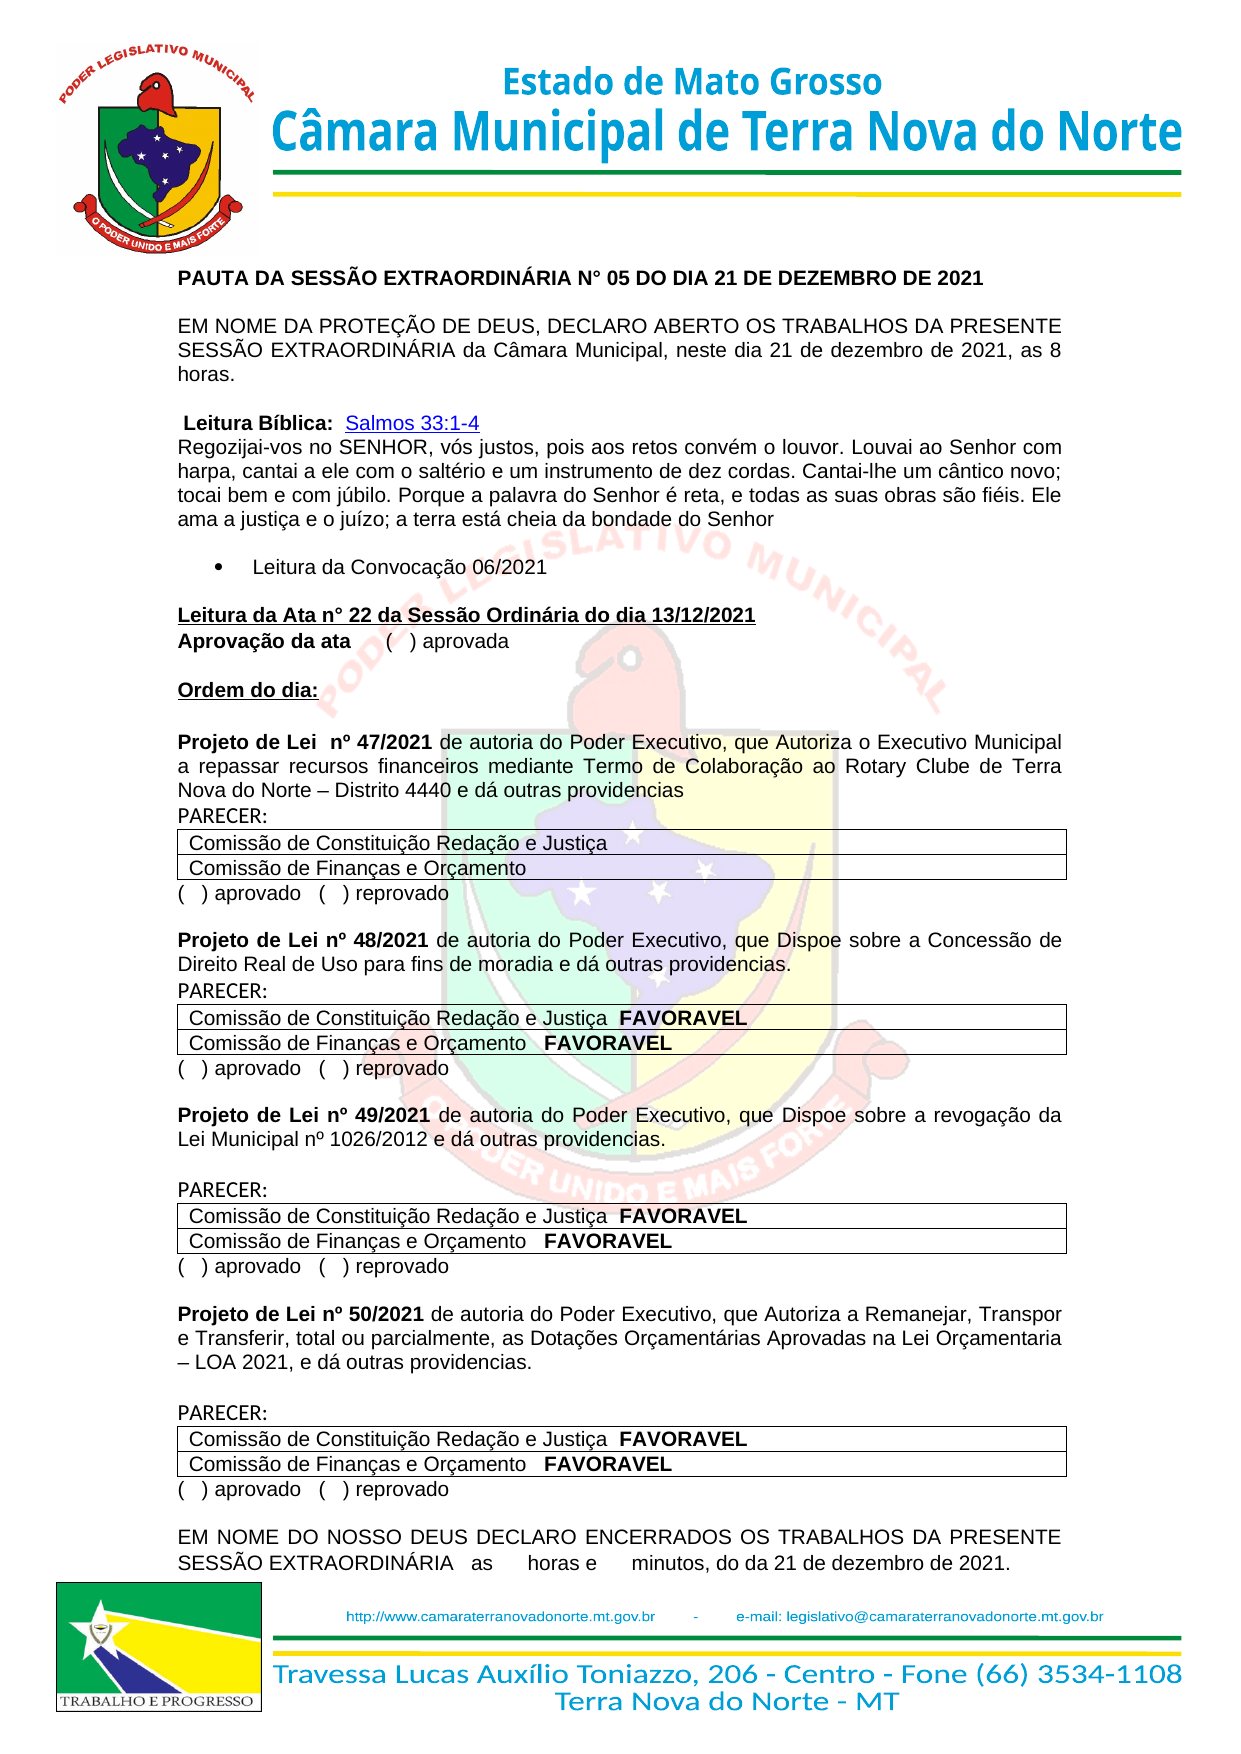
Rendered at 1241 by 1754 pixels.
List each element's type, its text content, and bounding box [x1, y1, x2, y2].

text Projeto de Lei nº 49/2021 de autoria do Poder Executivo, que Dispoe sobre a revogação da Lei Municipal nº 1026/2012 e dá outras providencias. [177, 1103, 303, 1151]
table_cell Comissão de Finanças e Orçamento [178, 855, 303, 879]
subtitle EM NOME DA PROTEÇÃO DE DEUS, DECLARO ABERTO OS TRABALHOS DA PRESENTE SESSÃO EXTRAORDINÁRIA da Câmara Municipal, neste dia 21 de dezembro de 2021, as 8 horas. [177, 314, 1063, 386]
text Aprovação da ata ( ) aprovada [177, 629, 303, 653]
subtitle ( ) aprovado ( ) reprovado [177, 1477, 1063, 1501]
text Leitura da Ata n° 22 da Sessão Ordinária do dia 13/12/2021 [177, 603, 303, 624]
text Projeto de Lei nº 50/2021 de autoria do Poder Executivo, que Autoriza a Remanejar, Transpor e Transferir, total ou parcialmente, as Dotações Orçamentárias Aprovadas na Lei Orçamentaria – LOA 2021, e dá outras providencias. [177, 1302, 1063, 1374]
text Leitura Bíblica: Salmos 33:1-4 [177, 411, 1063, 435]
text Projeto de Lei nº 48/2021 de autoria do Poder Executivo, que Dispoe sobre a Concessão de Direito Real de Uso para fins de moradia e dá outras providencias. [177, 928, 303, 976]
subtitle PAUTA DA SESSÃO EXTRAORDINÁRIA N° 05 DO DIA 21 DE DEZEMBRO DE 2021 [177, 266, 1063, 290]
subtitle ( ) aprovado ( ) reprovado [966, 880, 1063, 904]
text Ordem do dia: [966, 678, 1063, 702]
text Leitura da Ata n° 22 da Sessão Ordinária do dia 13/12/2021 [966, 603, 1063, 627]
table_cell Comissão de Finanças e Orçamento FAVORAVEL [178, 1030, 303, 1054]
table_cell Comissão de Finanças e Orçamento FAVORAVEL [178, 1452, 1066, 1476]
subtitle ( ) aprovado ( ) reprovado [966, 1055, 1063, 1079]
text [966, 1175, 1063, 1203]
text Projeto de Lei nº 47/2021 de autoria do Poder Executivo, que Autoriza o Executivo Municipal a repassar recursos financeiros mediante Termo de Colaboração ao Rotary Clube de Terra Nova do Norte – Distrito 4440 e dá outras providencias [177, 729, 303, 801]
table_header Comissão de Constituição Redação e Justiça FAVORAVEL [178, 1204, 1066, 1228]
text PARECER: [177, 1175, 303, 1203]
text [966, 976, 1063, 1004]
text Ordem do dia: [177, 678, 303, 699]
picture [55, 42, 260, 256]
table_header Comissão de Constituição Redação e Justiça [966, 830, 1066, 854]
subtitle ( ) aprovado ( ) reprovado [177, 880, 303, 904]
text EM NOME DO NOSSO DEUS DECLARO ENCERRADOS OS TRABALHOS DA PRESENTE SESSÃO EXTRAORDINÁRIA as horas e minutos, do da 21 de dezembro de 2021. [177, 1525, 1063, 1574]
table_header Comissão de Constituição Redação e Justiça FAVORAVEL [178, 1005, 303, 1029]
text [966, 801, 1063, 829]
subtitle ( ) aprovado ( ) reprovado [177, 1055, 303, 1079]
text Projeto de Lei nº 48/2021 de autoria do Poder Executivo, que Dispoe sobre a Concessão de Direito Real de Uso para fins de moradia e dá outras providencias. [966, 928, 1063, 976]
table_header Comissão de Constituição Redação e Justiça [178, 830, 303, 854]
text Projeto de Lei nº 49/2021 de autoria do Poder Executivo, que Dispoe sobre a revogação da Lei Municipal nº 1026/2012 e dá outras providencias. [966, 1103, 1063, 1151]
table_cell Comissão de Finanças e Orçamento FAVORAVEL [966, 1030, 1066, 1054]
table_header Comissão de Constituição Redação e Justiça FAVORAVEL [178, 1427, 1066, 1451]
text Aprovação da ata ( ) aprovada [966, 629, 1063, 653]
picture [57, 1583, 261, 1711]
subtitle ( ) aprovado ( ) reprovado [177, 1254, 1063, 1278]
picture [860, 1611, 868, 1623]
table_cell Comissão de Finanças e Orçamento FAVORAVEL [178, 1229, 1066, 1253]
text PARECER: [177, 801, 303, 829]
list Leitura da Convocação 06/2021 [215, 555, 303, 579]
list Leitura da Convocação 06/2021 [966, 555, 1063, 579]
text Projeto de Lei nº 47/2021 de autoria do Poder Executivo, que Autoriza o Executivo Municipal a repassar recursos financeiros mediante Termo de Colaboração ao Rotary Clube de Terra Nova do Norte – Distrito 4440 e dá outras providencias [966, 729, 1063, 801]
text Regozijai-vos no SENHOR, vós justos, pois aos retos convém o louvor. Louvai ao Senhor com harpa, cantai a ele com o saltério e um instrumento de dez cordas. Cantai-lhe um cântico novo; tocai bem e com júbilo. Porque a palavra do Senhor é reta, e todas as suas obras são fiéis. Ele ama a justiça e o juízo; a terra está cheia da bondade do Senhor [177, 435, 1063, 531]
text PARECER: [177, 1398, 1063, 1426]
table_cell Comissão de Finanças e Orçamento [966, 855, 1066, 879]
table_header Comissão de Constituição Redação e Justiça FAVORAVEL [966, 1005, 1066, 1029]
text PARECER: [177, 976, 303, 1004]
